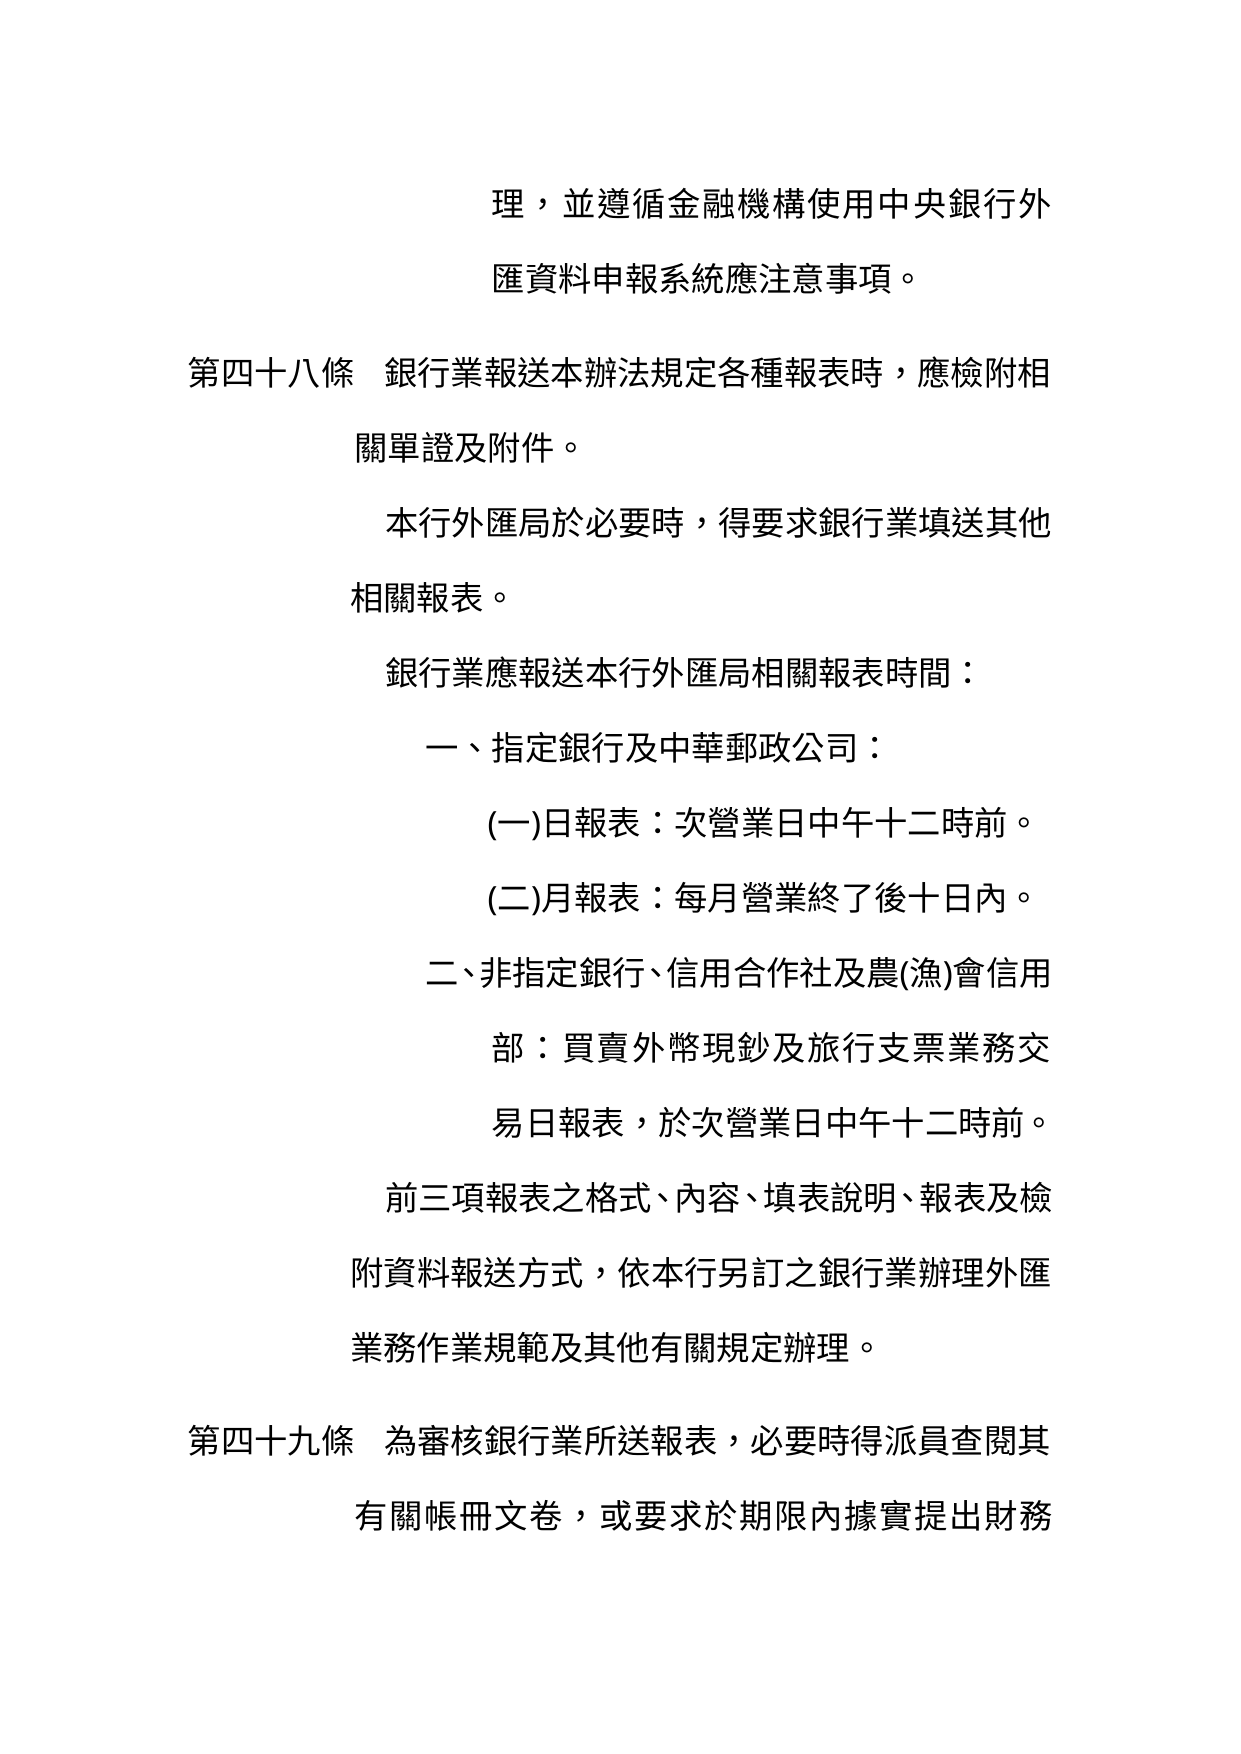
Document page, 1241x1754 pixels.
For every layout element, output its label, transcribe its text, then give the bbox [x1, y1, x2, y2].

text 銀行業應報送本行外匯局相關報表時間： [350, 633, 1053, 708]
text 第四十八條 銀行業報送本辦法規定各種報表時，應檢附相關單證及附件。 [187, 333, 1053, 483]
text 本行外匯局於必要時，得要求銀行業填送其他相關報表。 [350, 483, 1053, 633]
text (一)日報表：次營業日中午十二時前。 [487, 783, 1053, 858]
text 一、指定銀行及中華郵政公司： [425, 708, 1053, 783]
text 第四十九條 為審核銀行業所送報表，必要時得派員查閱其有關帳冊文卷，或要求於期限內據實提出財務 [187, 1402, 1053, 1552]
text (二)月報表：每月營業終了後十日內。 [487, 858, 1053, 933]
text 二、非指定銀行、信用合作社及農(漁)會信用部：買賣外幣現鈔及旅行支票業務交易日報表，於次營業日中午十二時前。 [425, 933, 1053, 1158]
text 前三項報表之格式、內容、填表說明、報表及檢附資料報送方式，依本行另訂之銀行業辦理外匯業務作業規範及其他有關規定辦理。 [350, 1158, 1053, 1383]
text 理，並遵循金融機構使用中央銀行外匯資料申報系統應注意事項。 [425, 164, 1053, 314]
